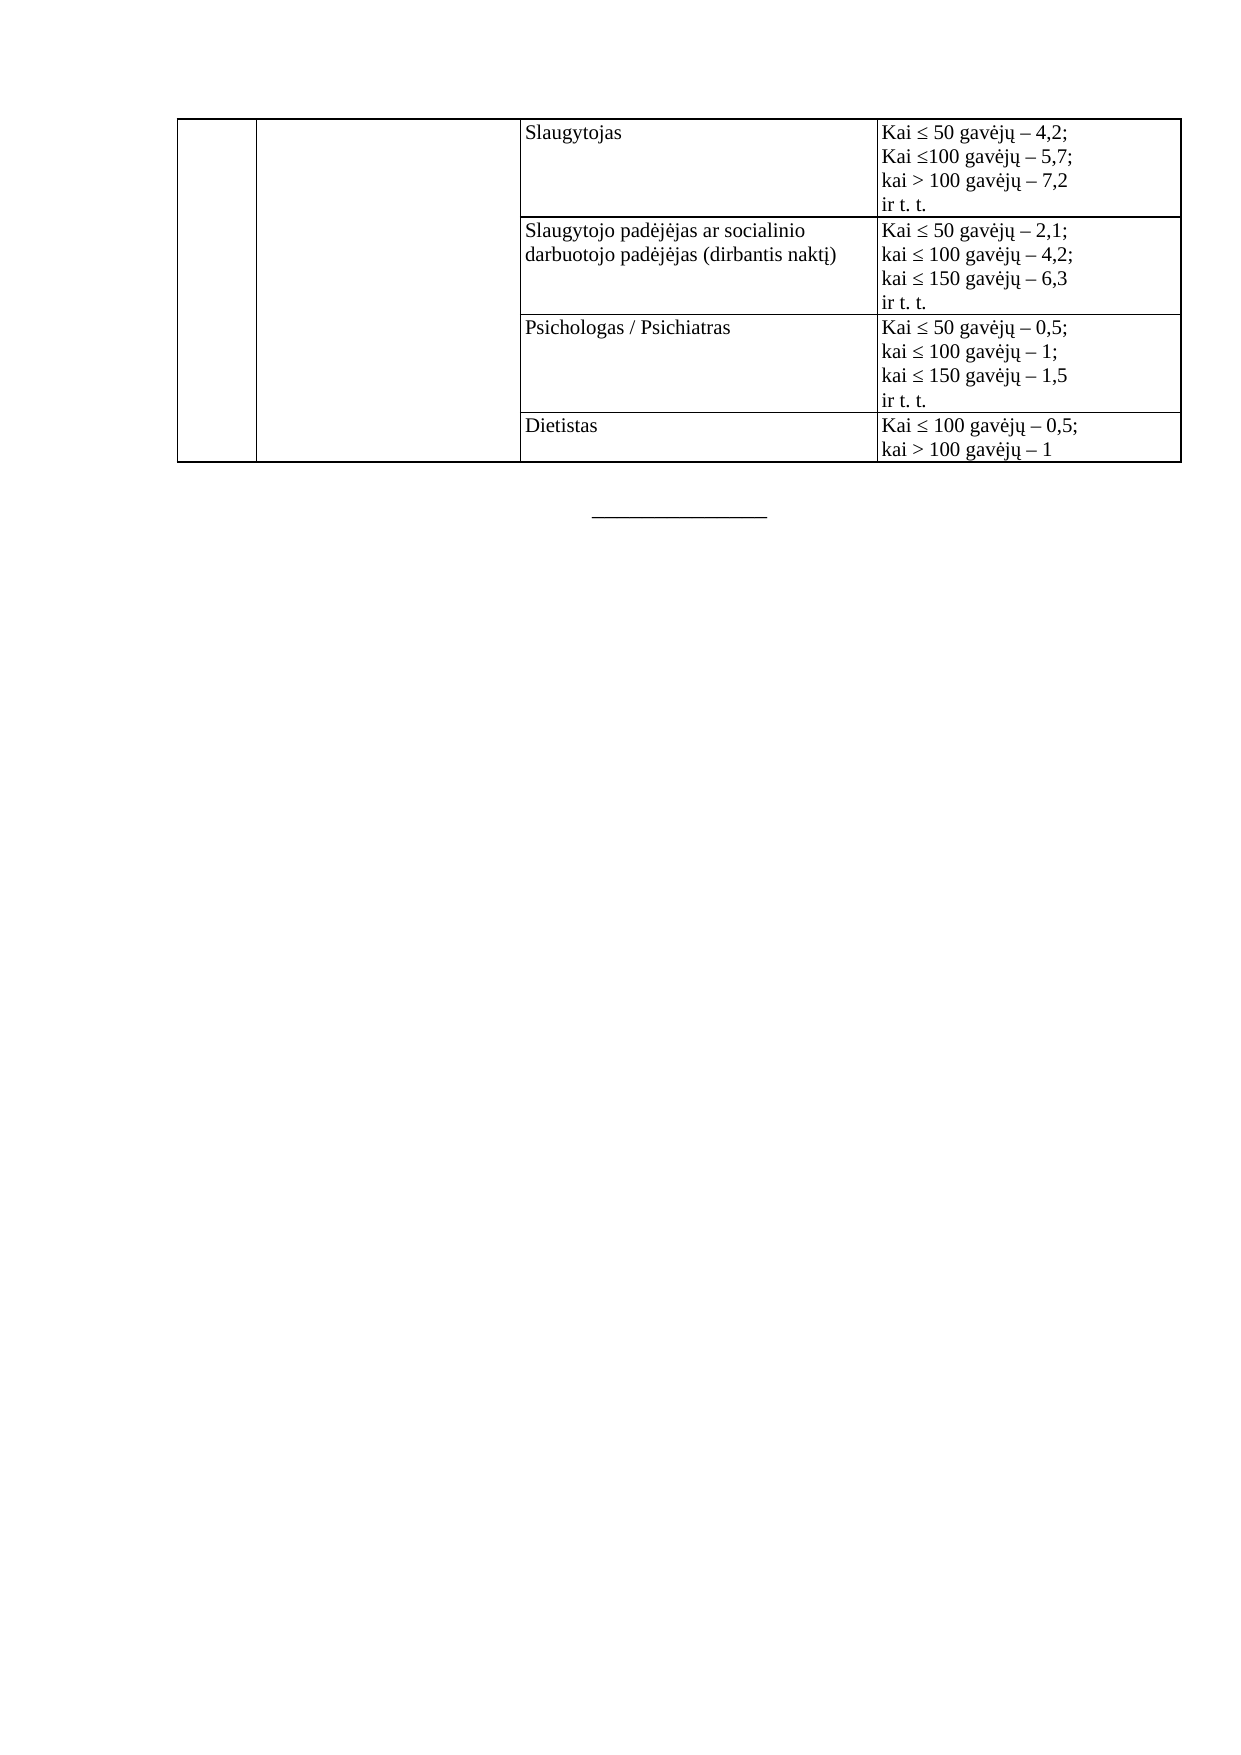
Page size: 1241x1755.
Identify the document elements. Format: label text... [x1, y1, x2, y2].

text ______________ [177, 492, 1181, 520]
table_cell Slaugytojas [521, 120, 877, 216]
table_cell Psichologas / Psichiatras [521, 315, 877, 412]
table_cell [178, 120, 256, 461]
table_cell Dietistas [521, 413, 877, 461]
table_cell Slaugytojo padėjėjas ar socialinio darbuotojo padėjėjas (dirbantis naktį) [521, 218, 877, 314]
table_cell [257, 120, 520, 461]
